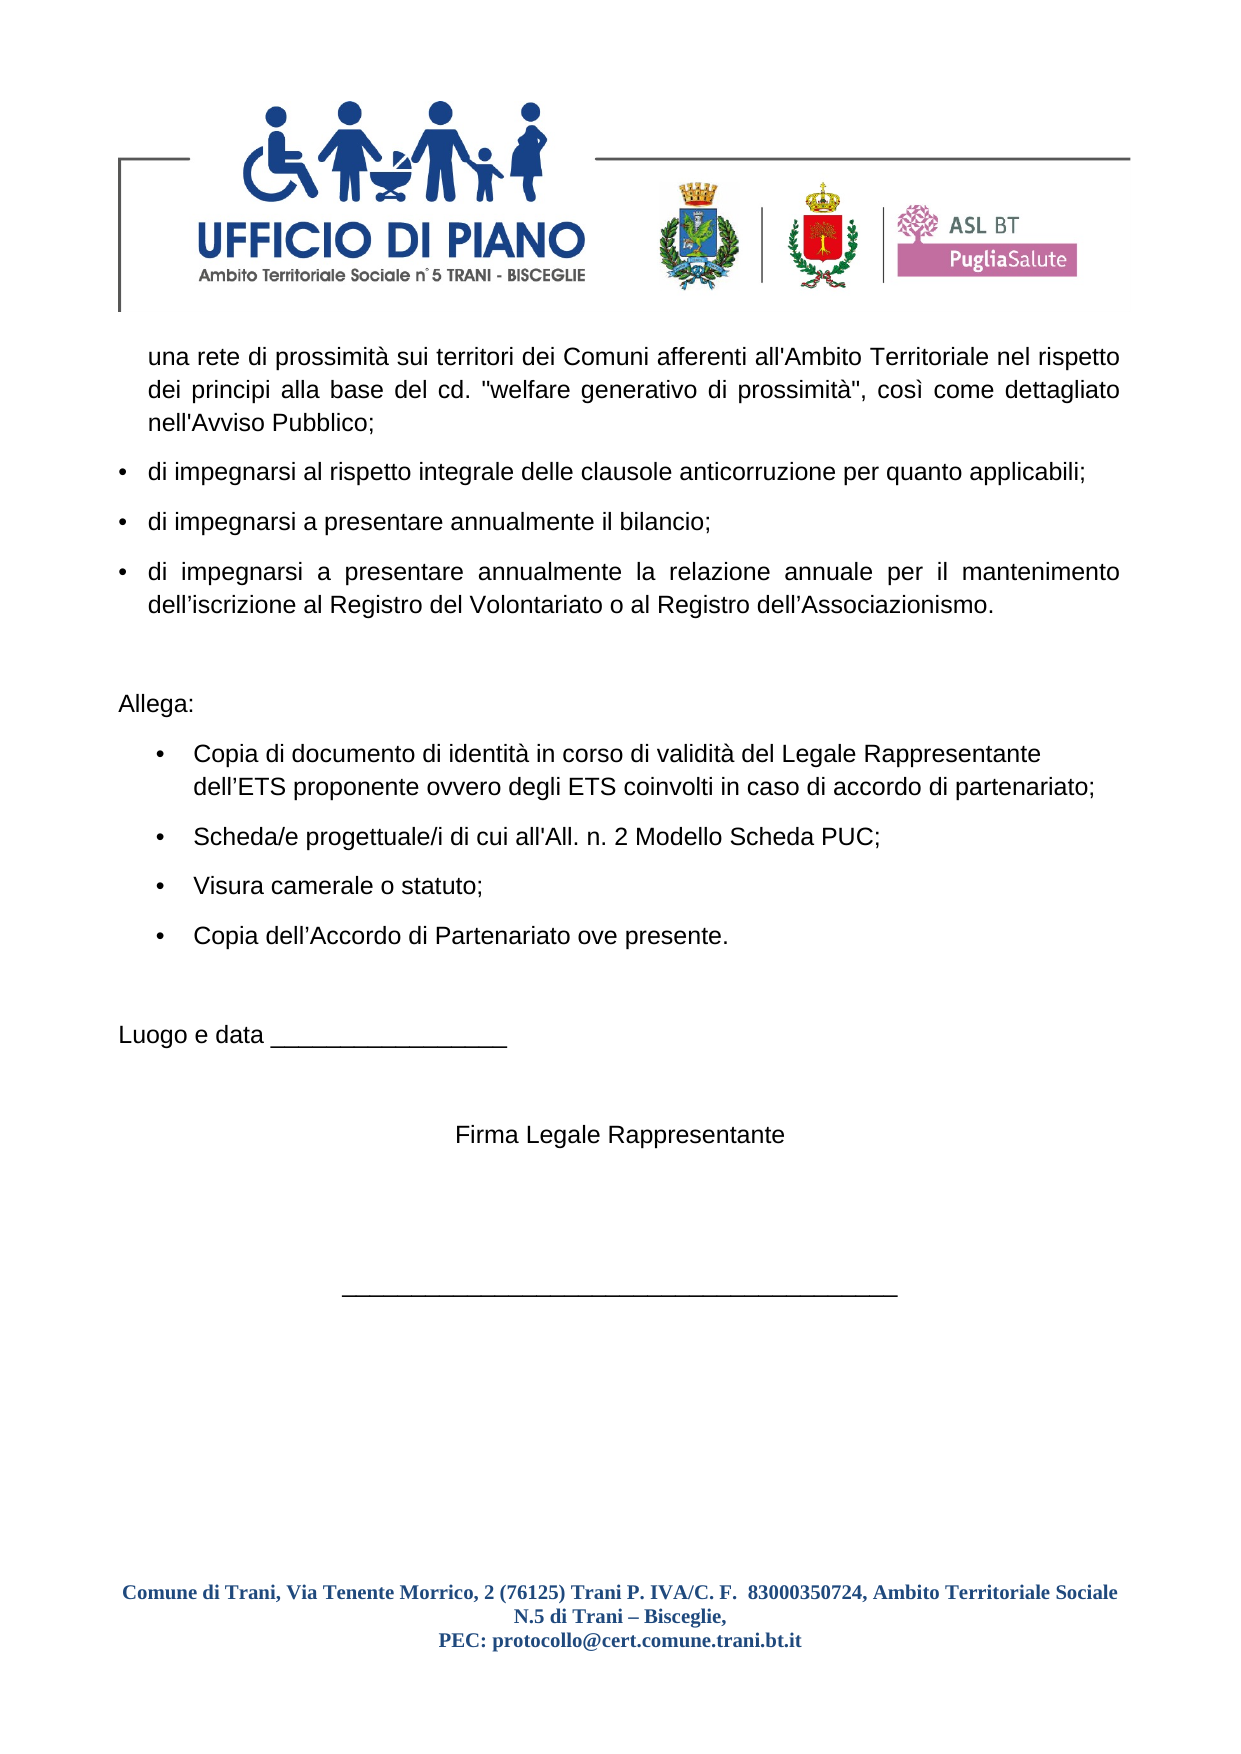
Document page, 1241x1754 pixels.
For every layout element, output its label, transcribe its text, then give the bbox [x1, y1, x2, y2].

text Luogo e data _________________ [118, 1020, 1122, 1049]
list Visura camerale o statuto; [156, 871, 1122, 900]
list Scheda/e progettuale/i di cui all'All. n. 2 Modello Scheda PUC; [156, 822, 1122, 850]
text ________________________________________ [118, 1269, 1122, 1297]
list Copia di documento di identità in corso di validità del Legale Rappresentante dell’ETS proponente ovvero degli ETS coinvolti in caso di accordo di partenariato; [156, 739, 1122, 801]
list Copia dell’Accordo di Partenariato ove presente. [156, 921, 1122, 950]
list di impegnarsi a presentare annualmente la relazione annuale per il mantenimento dell’iscrizione al Registro del Volontariato o al Registro dell’Associazionismo. [118, 557, 1122, 618]
list di impegnarsi al rispetto integrale delle clausole anticorruzione per quanto applicabili; [118, 457, 1122, 486]
list una rete di prossimità sui territori dei Comuni afferenti all'Ambito Territoriale nel rispetto dei principi alla base del cd. "welfare generativo di prossimità", così come dettagliato nell'Avviso Pubblico; [118, 312, 1122, 436]
picture [118, 101, 1134, 312]
text Allega: [118, 689, 1122, 718]
list di impegnarsi a presentare annualmente il bilancio; [118, 507, 1122, 536]
text Firma Legale Rappresentante [118, 1120, 1122, 1148]
